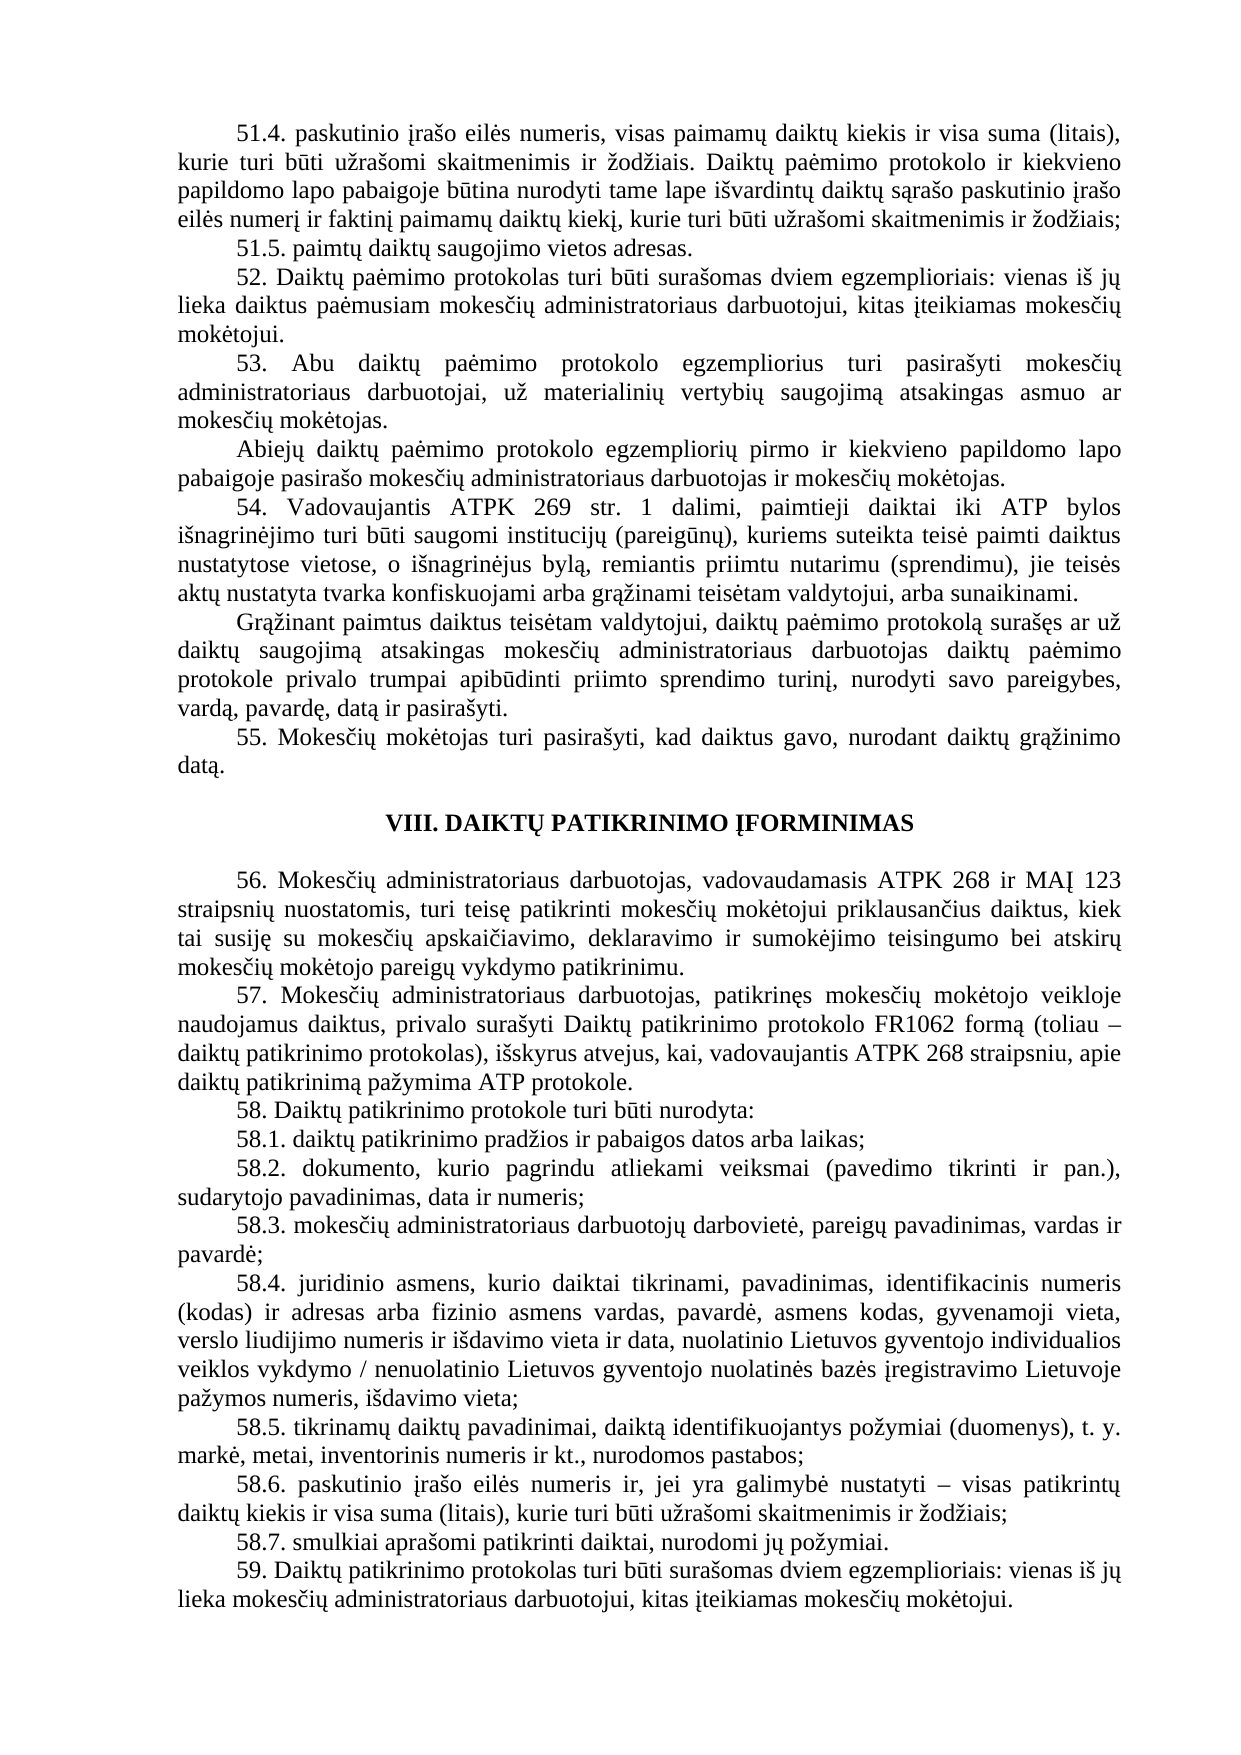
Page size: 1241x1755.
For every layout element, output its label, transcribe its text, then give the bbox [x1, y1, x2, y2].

text 54. Vadovaujantis ATPK 269 str. 1 dalimi, paimtieji daiktai iki ATP bylos išnagrinėjimo turi būti saugomi institucijų (pareigūnų), kuriems suteikta teisė paimti daiktus nustatytose vietose, o išnagrinėjus bylą, remiantis priimtu nutarimu (sprendimu), jie teisės aktų nustatyta tvarka konfiskuojami arba grąžinami teisėtam valdytojui, arba sunaikinami. [177, 492, 1122, 607]
text Grąžinant paimtus daiktus teisėtam valdytojui, daiktų paėmimo protokolą surašęs ar už daiktų saugojimą atsakingas mokesčių administratoriaus darbuotojas daiktų paėmimo protokole privalo trumpai apibūdinti priimto sprendimo turinį, nurodyti savo pareigybes, vardą, pavardę, datą ir pasirašyti. [177, 607, 1122, 722]
text 58.7. smulkiai aprašomi patikrinti daiktai, nurodomi jų požymiai. [177, 1527, 1122, 1556]
text 58.4. juridinio asmens, kurio daiktai tikrinami, pavadinimas, identifikacinis numeris (kodas) ir adresas arba fizinio asmens vardas, pavardė, asmens kodas, gyvenamoji vieta, verslo liudijimo numeris ir išdavimo vieta ir data, nuolatinio Lietuvos gyventojo individualios veiklos vykdymo / nenuolatinio Lietuvos gyventojo nuolatinės bazės įregistravimo Lietuvoje pažymos numeris, išdavimo vieta; [177, 1268, 1122, 1412]
text 51.5. paimtų daiktų saugojimo vietos adresas. [177, 233, 1122, 262]
text Abiejų daiktų paėmimo protokolo egzempliorių pirmo ir kiekvieno papildomo lapo pabaigoje pasirašo mokesčių administratoriaus darbuotojas ir mokesčių mokėtojas. [177, 434, 1122, 492]
text 58.6. paskutinio įrašo eilės numeris ir, jei yra galimybė nustatyti – visas patikrintų daiktų kiekis ir visa suma (litais), kurie turi būti užrašomi skaitmenimis ir žodžiais; [177, 1469, 1122, 1527]
text 58.2. dokumento, kurio pagrindu atliekami veiksmai (pavedimo tikrinti ir pan.), sudarytojo pavadinimas, data ir numeris; [177, 1153, 1122, 1211]
text 51.4. paskutinio įrašo eilės numeris, visas paimamų daiktų kiekis ir visa suma (litais), kurie turi būti užrašomi skaitmenimis ir žodžiais. Daiktų paėmimo protokolo ir kiekvieno papildomo lapo pabaigoje būtina nurodyti tame lape išvardintų daiktų sąrašo paskutinio įrašo eilės numerį ir faktinį paimamų daiktų kiekį, kurie turi būti užrašomi skaitmenimis ir žodžiais; [177, 118, 1122, 233]
text 57. Mokesčių administratoriaus darbuotojas, patikrinęs mokesčių mokėtojo veikloje naudojamus daiktus, privalo surašyti Daiktų patikrinimo protokolo FR1062 formą (toliau – daiktų patikrinimo protokolas), išskyrus atvejus, kai, vadovaujantis ATPK 268 straipsniu, apie daiktų patikrinimą pažymima ATP protokole. [177, 981, 1122, 1096]
text 58.1. daiktų patikrinimo pradžios ir pabaigos datos arba laikas; [177, 1124, 1122, 1153]
text 53. Abu daiktų paėmimo protokolo egzempliorius turi pasirašyti mokesčių administratoriaus darbuotojai, už materialinių vertybių saugojimą atsakingas asmuo ar mokesčių mokėtojas. [177, 348, 1122, 434]
text VIII. DAIKTŲ PATIKRINIMO ĮFORMINIMAS [177, 808, 1122, 837]
text 58.3. mokesčių administratoriaus darbuotojų darbovietė, pareigų pavadinimas, vardas ir pavardė; [177, 1211, 1122, 1268]
text 56. Mokesčių administratoriaus darbuotojas, vadovaudamasis ATPK 268 ir MAĮ 123 straipsnių nuostatomis, turi teisę patikrinti mokesčių mokėtojui priklausančius daiktus, kiek tai susiję su mokesčių apskaičiavimo, deklaravimo ir sumokėjimo teisingumo bei atskirų mokesčių mokėtojo pareigų vykdymo patikrinimu. [177, 866, 1122, 981]
text 58.5. tikrinamų daiktų pavadinimai, daiktą identifikuojantys požymiai (duomenys), t. y. markė, metai, inventorinis numeris ir kt., nurodomos pastabos; [177, 1412, 1122, 1469]
text 59. Daiktų patikrinimo protokolas turi būti surašomas dviem egzemplioriais: vienas iš jų lieka mokesčių administratoriaus darbuotojui, kitas įteikiamas mokesčių mokėtojui. [177, 1556, 1122, 1613]
text 55. Mokesčių mokėtojas turi pasirašyti, kad daiktus gavo, nurodant daiktų grąžinimo datą. [177, 722, 1122, 779]
text 58. Daiktų patikrinimo protokole turi būti nurodyta: [177, 1096, 1122, 1124]
text 52. Daiktų paėmimo protokolas turi būti surašomas dviem egzemplioriais: vienas iš jų lieka daiktus paėmusiam mokesčių administratoriaus darbuotojui, kitas įteikiamas mokesčių mokėtojui. [177, 262, 1122, 348]
